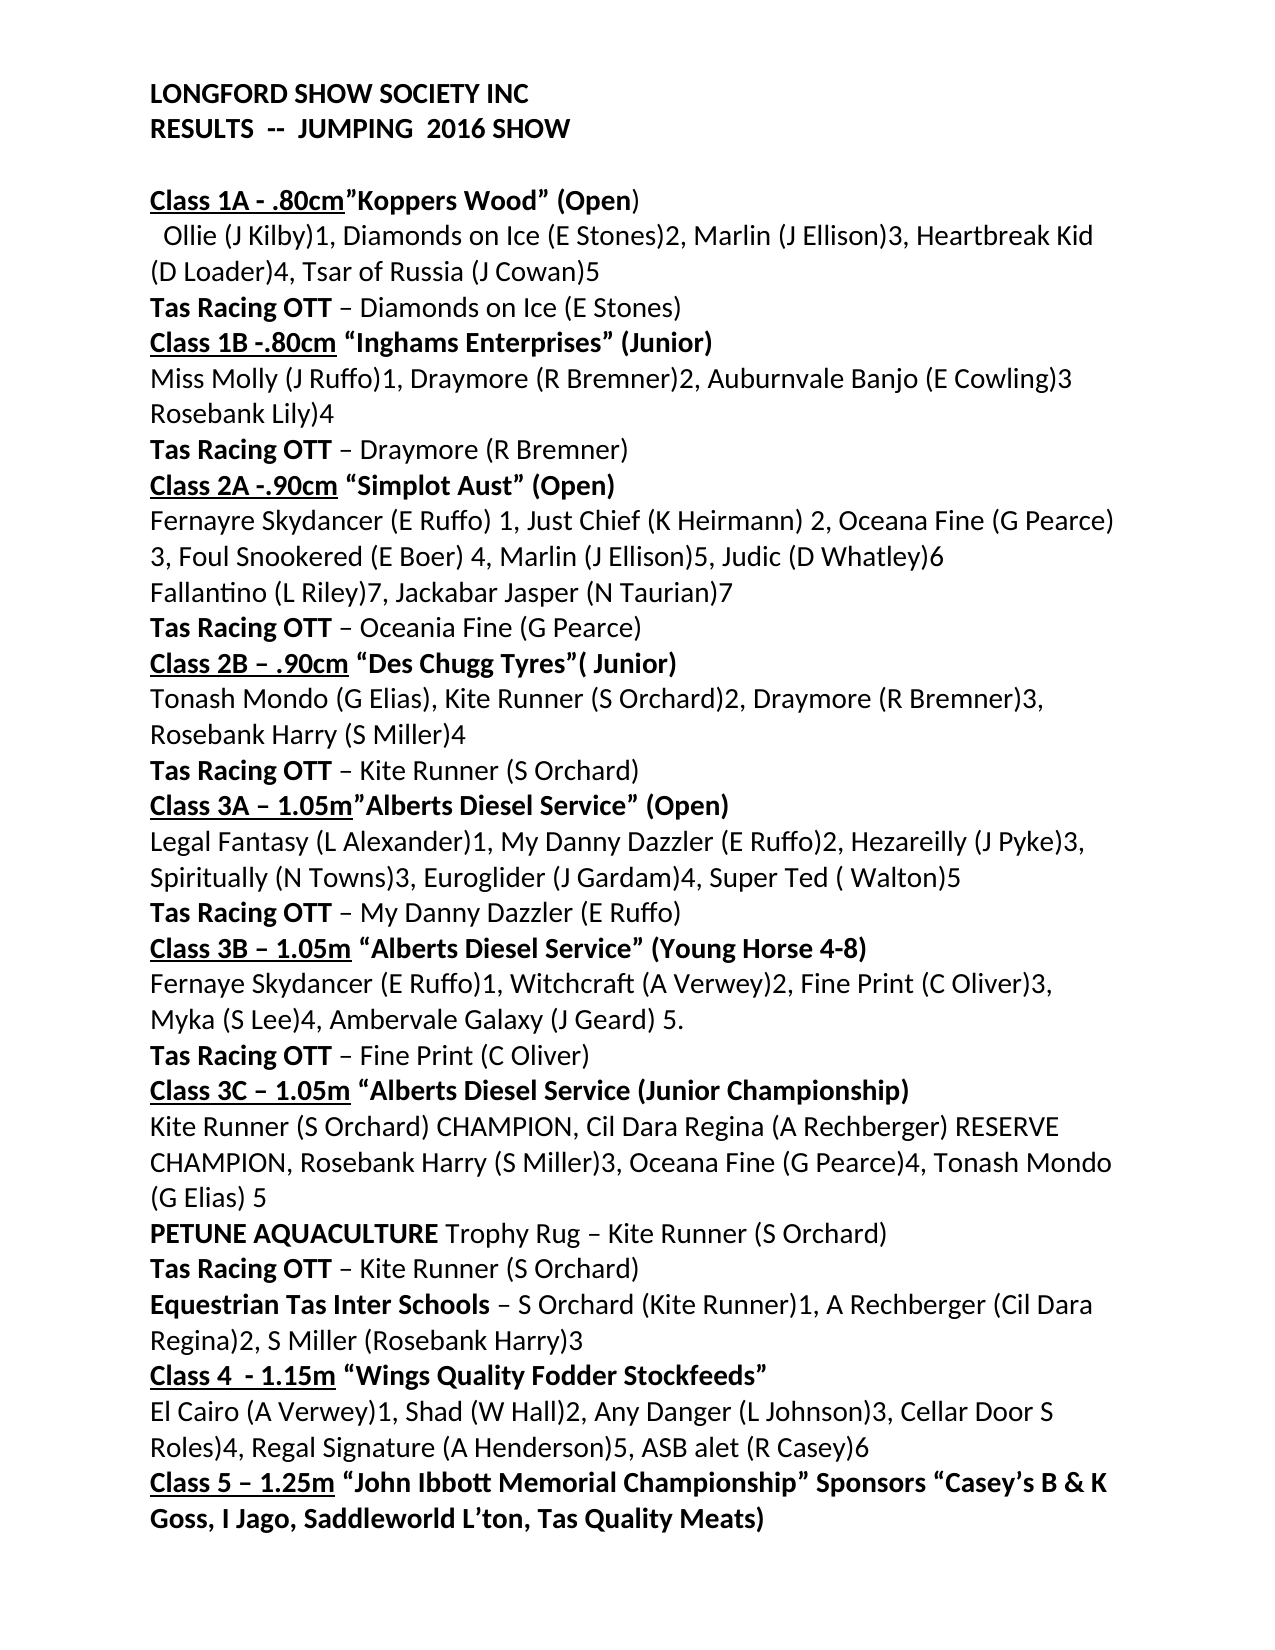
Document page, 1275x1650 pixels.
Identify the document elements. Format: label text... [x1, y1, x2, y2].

text Class 1B -.80cm “Inghams Enterprises” (Junior) [150, 324, 1125, 360]
text RESULTS -- JUMPING 2016 SHOW [150, 111, 1125, 146]
text Fernaye Skydancer (E Ruffo)1, Witchcraft (A Verwey)2, Fine Print (C Oliver)3, Myka (S Lee)4, Ambervale Galaxy (J Geard) 5. [150, 966, 1125, 1037]
text Class 5 – 1.25m “John Ibbott Memorial Championship” Sponsors “Casey’s B & K Goss, I Jago, Saddleworld L’ton, Tas Quality Meats) [150, 1464, 1125, 1536]
text Class 4 - 1.15m “Wings Quality Fodder Stockfeeds” [150, 1357, 1125, 1393]
text Tas Racing OTT – Fine Print (C Oliver) [150, 1037, 1125, 1072]
text Miss Molly (J Ruffo)1, Draymore (R Bremner)2, Auburnvale Banjo (E Cowling)3 [150, 360, 1125, 396]
text Legal Fantasy (L Alexander)1, My Danny Dazzler (E Ruffo)2, Hezareilly (J Pyke)3, Spiritually (N Towns)3, Euroglider (J Gardam)4, Super Ted ( Walton)5 [150, 823, 1125, 894]
text Class 3A – 1.05m”Alberts Diesel Service” (Open) [150, 787, 1125, 823]
text Tas Racing OTT – My Danny Dazzler (E Ruffo) [150, 894, 1125, 930]
text Kite Runner (S Orchard) CHAMPION, Cil Dara Regina (A Rechberger) RESERVE CHAMPION, Rosebank Harry (S Miller)3, Oceana Fine (G Pearce)4, Tonash Mondo (G Elias) 5 [150, 1108, 1125, 1215]
text Fernayre Skydancer (E Ruffo) 1, Just Chief (K Heirmann) 2, Oceana Fine (G Pearce) 3, Foul Snookered (E Boer) 4, Marlin (J Ellison)5, Judic (D Whatley)6 [150, 502, 1125, 574]
text El Cairo (A Verwey)1, Shad (W Hall)2, Any Danger (L Johnson)3, Cellar Door S Roles)4, Regal Signature (A Henderson)5, ASB alet (R Casey)6 [150, 1393, 1125, 1464]
text Class 2A -.90cm “Simplot Aust” (Open) [150, 467, 1125, 502]
text Fallantino (L Riley)7, Jackabar Jasper (N Taurian)7 [150, 574, 1125, 609]
text PETUNE AQUACULTURE Trophy Rug – Kite Runner (S Orchard) [150, 1215, 1125, 1251]
text Tonash Mondo (G Elias), Kite Runner (S Orchard)2, Draymore (R Bremner)3, Rosebank Harry (S Miller)4 [150, 681, 1125, 752]
text Tas Racing OTT – Kite Runner (S Orchard) [150, 752, 1125, 787]
text LONGFORD SHOW SOCIETY INC [150, 75, 1125, 111]
text Tas Racing OTT – Diamonds on Ice (E Stones) [150, 289, 1125, 324]
text Class 1A - .80cm”Koppers Wood” (Open) [150, 182, 1125, 217]
text Class 2B – .90cm “Des Chugg Tyres”( Junior) [150, 645, 1125, 681]
text Rosebank Lily)4 [150, 396, 1125, 431]
text Class 3C – 1.05m “Alberts Diesel Service (Junior Championship) [150, 1072, 1125, 1108]
text Equestrian Tas Inter Schools – S Orchard (Kite Runner)1, A Rechberger (Cil Dara Regina)2, S Miller (Rosebank Harry)3 [150, 1286, 1125, 1357]
text Tas Racing OTT – Oceania Fine (G Pearce) [150, 609, 1125, 645]
text Tas Racing OTT – Draymore (R Bremner) [150, 431, 1125, 467]
text Tas Racing OTT – Kite Runner (S Orchard) [150, 1251, 1125, 1286]
text Class 3B – 1.05m “Alberts Diesel Service” (Young Horse 4-8) [150, 930, 1125, 966]
text Ollie (J Kilby)1, Diamonds on Ice (E Stones)2, Marlin (J Ellison)3, Heartbreak Kid (D Loader)4, Tsar of Russia (J Cowan)5 [150, 217, 1125, 289]
